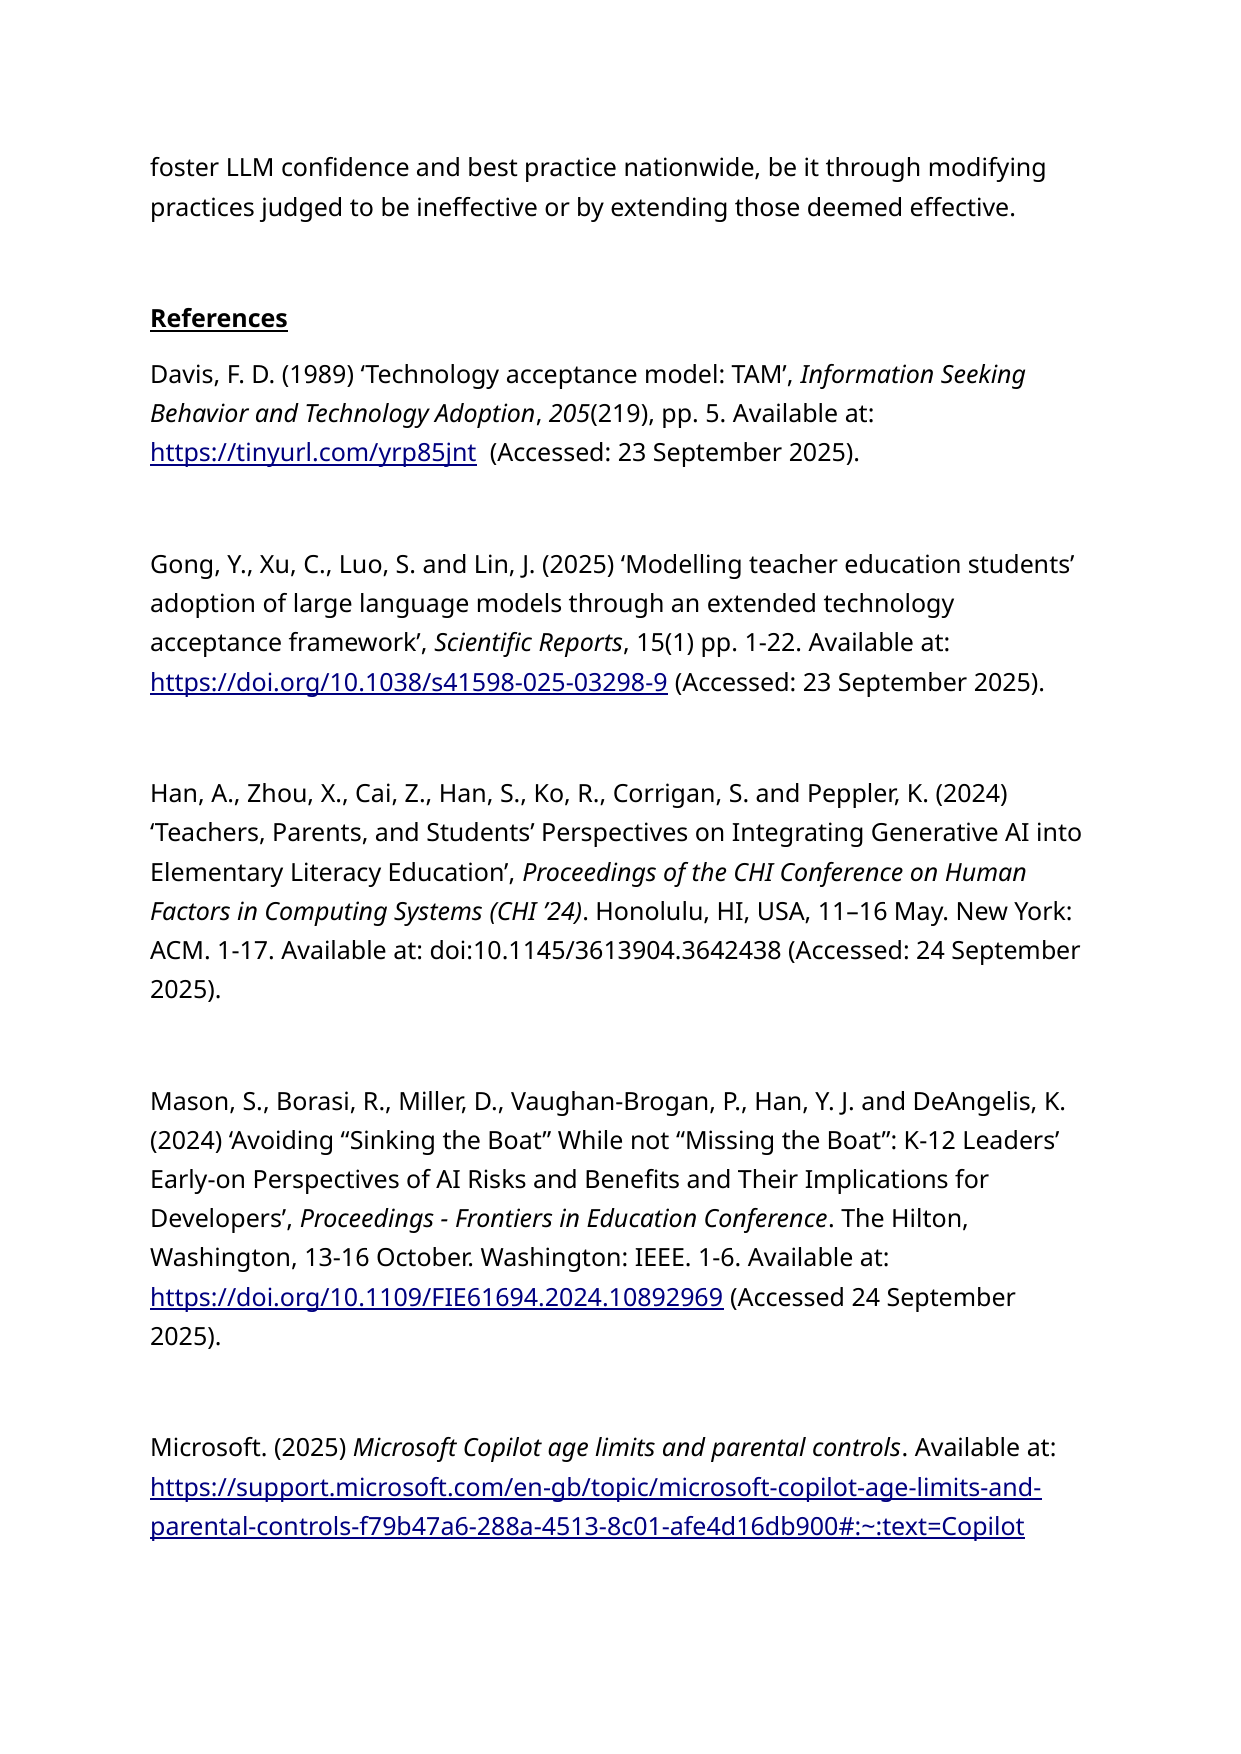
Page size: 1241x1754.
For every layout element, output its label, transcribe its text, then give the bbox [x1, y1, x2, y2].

text Han, A., Zhou, X., Cai, Z., Han, S., Ko, R., Corrigan, S. and Peppler, K. (2024) ‘Teachers, Parents, and Students’ Perspectives on Integrating Generative AI into Elementary Literacy Education’, Proceedings of the CHI Conference on Human Factors in Computing Systems (CHI ’24). Honolulu, HI, USA, 11–16 May. New York: ACM. 1-17. Available at: doi:10.1145/3613904.3642438 (Accessed: 24 September 2025). [150, 776, 1090, 1006]
text foster LLM confidence and best practice nationwide, be it through modifying practices judged to be ineffective or by extending those deemed effective. [150, 150, 1090, 223]
text Microsoft. (2025) Microsoft Copilot age limits and parental controls. Available at: https://support.microsoft.com/en-gb/topic/microsoft-copilot-age-limits-and-parental-controls-f79b47a6-288a-4513-8c01-afe4d16db900#:~:text=Copilot [150, 1430, 1090, 1542]
text Davis, F. D. (1989) ‘Technology acceptance model: TAM’, Information Seeking Behavior and Technology Adoption, 205(219), pp. 5. Available at: https://tinyurl.com/yrp85jnt (Accessed: 23 September 2025). [150, 357, 1090, 469]
text Mason, S., Borasi, R., Miller, D., Vaughan-Brogan, P., Han, Y. J. and DeAngelis, K. (2024) ‘Avoiding “Sinking the Boat” While not “Missing the Boat”: K-12 Leaders’ Early-on Perspectives of AI Risks and Benefits and Their Implications for Developers’, Proceedings - Frontiers in Education Conference. The Hilton, Washington, 13-16 October. Washington: IEEE. 1-6. Available at: https://doi.org/10.1109/FIE61694.2024.10892969 (Accessed 24 September 2025). [150, 1083, 1090, 1352]
text Gong, Y., Xu, C., Luo, S. and Lin, J. (2025) ‘Modelling teacher education students’ adoption of large language models through an extended technology acceptance framework’, Scientific Reports, 15(1) pp. 1-22. Available at: https://doi.org/10.1038/s41598-025-03298-9 (Accessed: 23 September 2025). [150, 547, 1090, 698]
text References [150, 301, 1090, 335]
